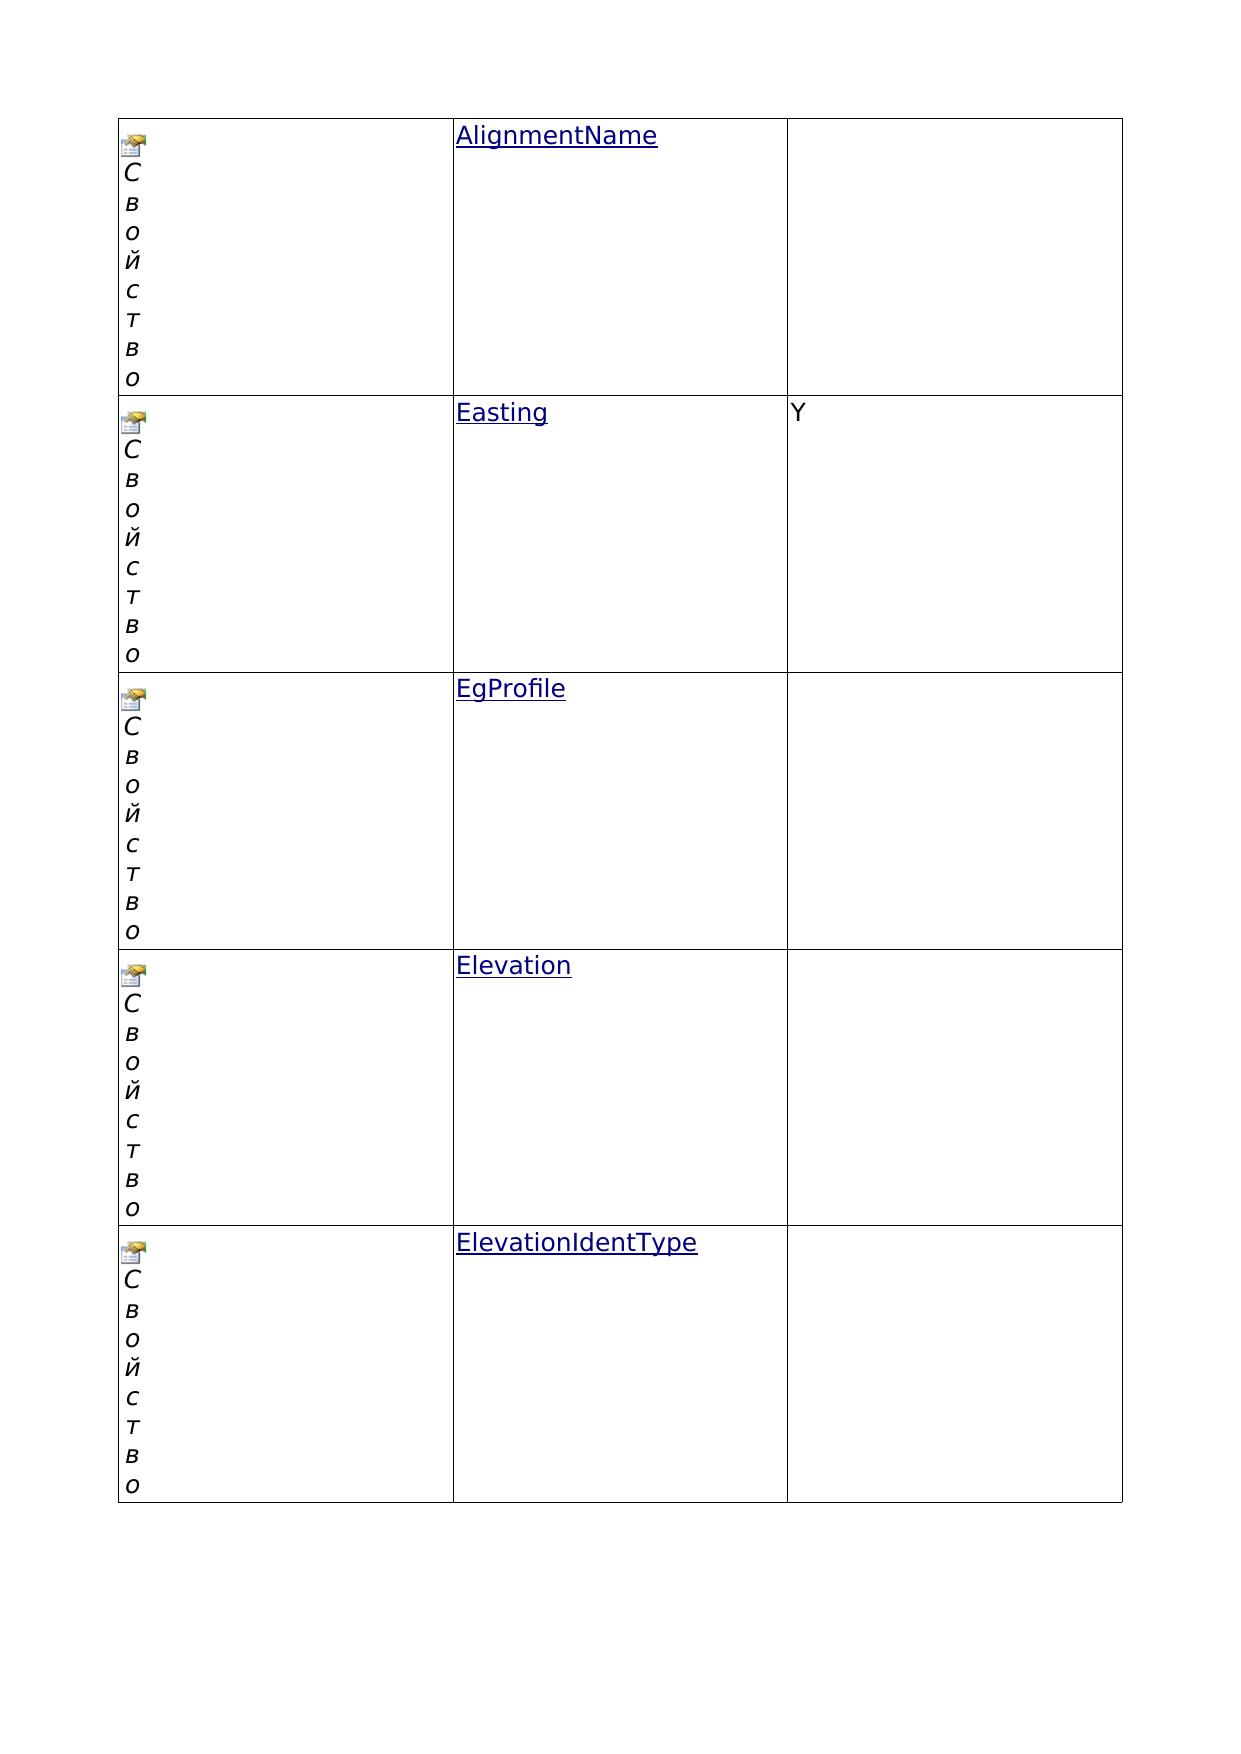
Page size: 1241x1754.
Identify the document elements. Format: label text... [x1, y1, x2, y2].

table_cell Y [788, 396, 1122, 672]
table_cell [119, 950, 453, 1225]
picture [121, 133, 147, 159]
table_cell [119, 673, 453, 948]
table_cell [119, 119, 453, 395]
table_cell Easting [454, 396, 787, 672]
table_cell Elevation [454, 950, 787, 1225]
table_cell [119, 396, 453, 672]
table_cell [788, 950, 1122, 1225]
table_cell EgProfile [454, 673, 787, 948]
table_cell ElevationIdentType [454, 1226, 787, 1502]
picture [121, 410, 147, 436]
table_cell [788, 673, 1122, 948]
table_cell AlignmentName [454, 119, 787, 395]
picture [121, 687, 147, 713]
table_cell [119, 1226, 453, 1502]
picture [121, 963, 147, 989]
table_cell [788, 119, 1122, 395]
table_cell [788, 1226, 1122, 1502]
picture [121, 1240, 147, 1266]
